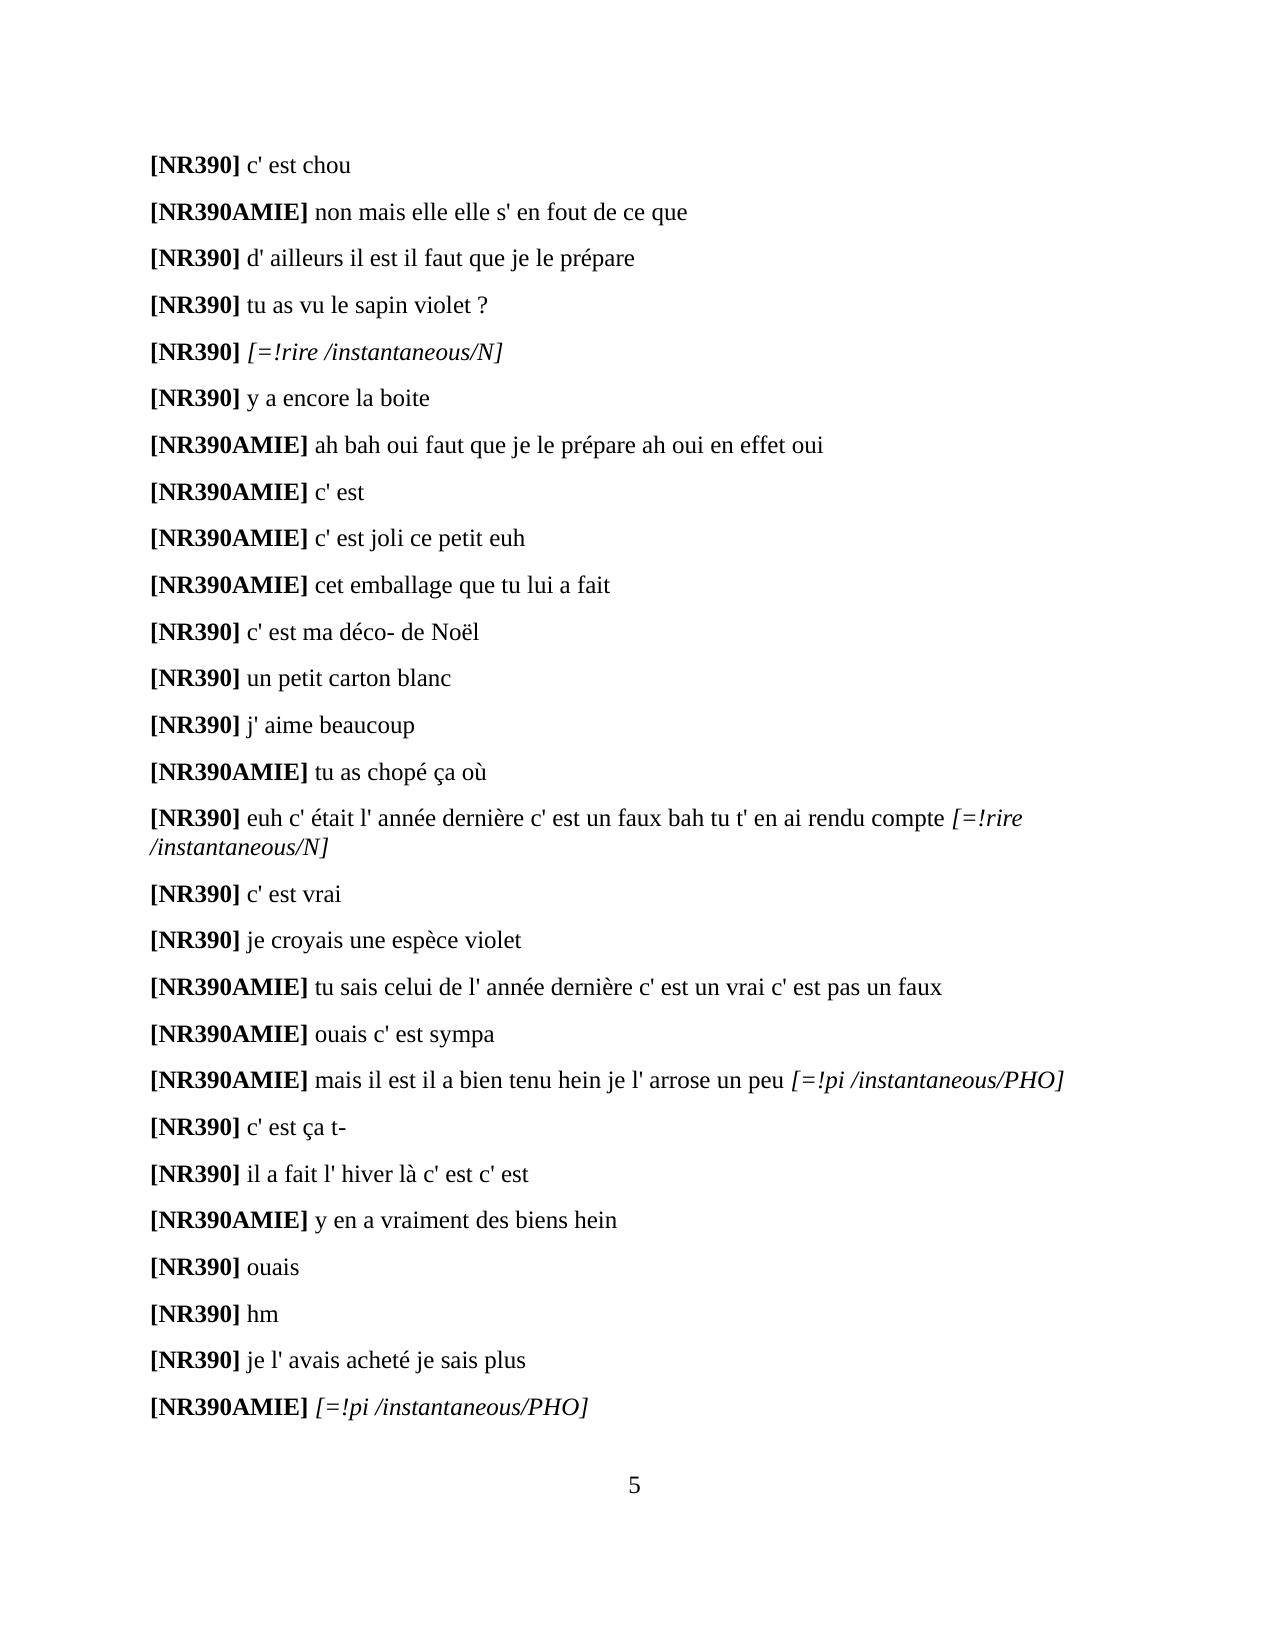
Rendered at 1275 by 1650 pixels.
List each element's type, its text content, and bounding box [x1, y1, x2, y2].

text [NR390] je l' avais acheté je sais plus [150, 1345, 1125, 1374]
text [NR390] c' est ma déco- de Noël [150, 617, 1125, 645]
text [NR390] il a fait l' hiver là c' est c' est [150, 1159, 1125, 1187]
text [NR390AMIE] ah bah oui faut que je le prépare ah oui en effet oui [150, 430, 1125, 459]
text [NR390AMIE] non mais elle elle s' en fout de ce que [150, 197, 1125, 225]
text [NR390AMIE] tu sais celui de l' année dernière c' est un vrai c' est pas un faux [150, 972, 1125, 1001]
text [NR390] c' est vrai [150, 879, 1125, 907]
text [NR390AMIE] cet emballage que tu lui a fait [150, 570, 1125, 599]
text [NR390] hm [150, 1299, 1125, 1327]
text [NR390] ouais [150, 1252, 1125, 1281]
text [NR390] je croyais une espèce violet [150, 925, 1125, 954]
text [NR390] un petit carton blanc [150, 663, 1125, 692]
text [NR390AMIE] c' est joli ce petit euh [150, 523, 1125, 552]
text [NR390] j' aime beaucoup [150, 710, 1125, 739]
text [NR390AMIE] mais il est il a bien tenu hein je l' arrose un peu [=!pi /instantaneous/PHO] [150, 1065, 1125, 1094]
text [NR390] c' est chou [150, 150, 1125, 179]
text [NR390] d' ailleurs il est il faut que je le prépare [150, 243, 1125, 272]
text [NR390AMIE] ouais c' est sympa [150, 1019, 1125, 1047]
text [NR390AMIE] y en a vraiment des biens hein [150, 1205, 1125, 1234]
text [NR390] c' est ça t- [150, 1112, 1125, 1141]
text [NR390AMIE] tu as chopé ça où [150, 757, 1125, 785]
text [NR390AMIE] [=!pi /instantaneous/PHO] [150, 1392, 1125, 1421]
text [NR390AMIE] c' est [150, 477, 1125, 505]
text [NR390] tu as vu le sapin violet ? [150, 290, 1125, 319]
text [NR390] euh c' était l' année dernière c' est un faux bah tu t' en ai rendu compte [=!rire /instantaneous/N] [150, 803, 1125, 861]
text [NR390] [=!rire /instantaneous/N] [150, 337, 1125, 365]
text [NR390] y a encore la boite [150, 383, 1125, 412]
